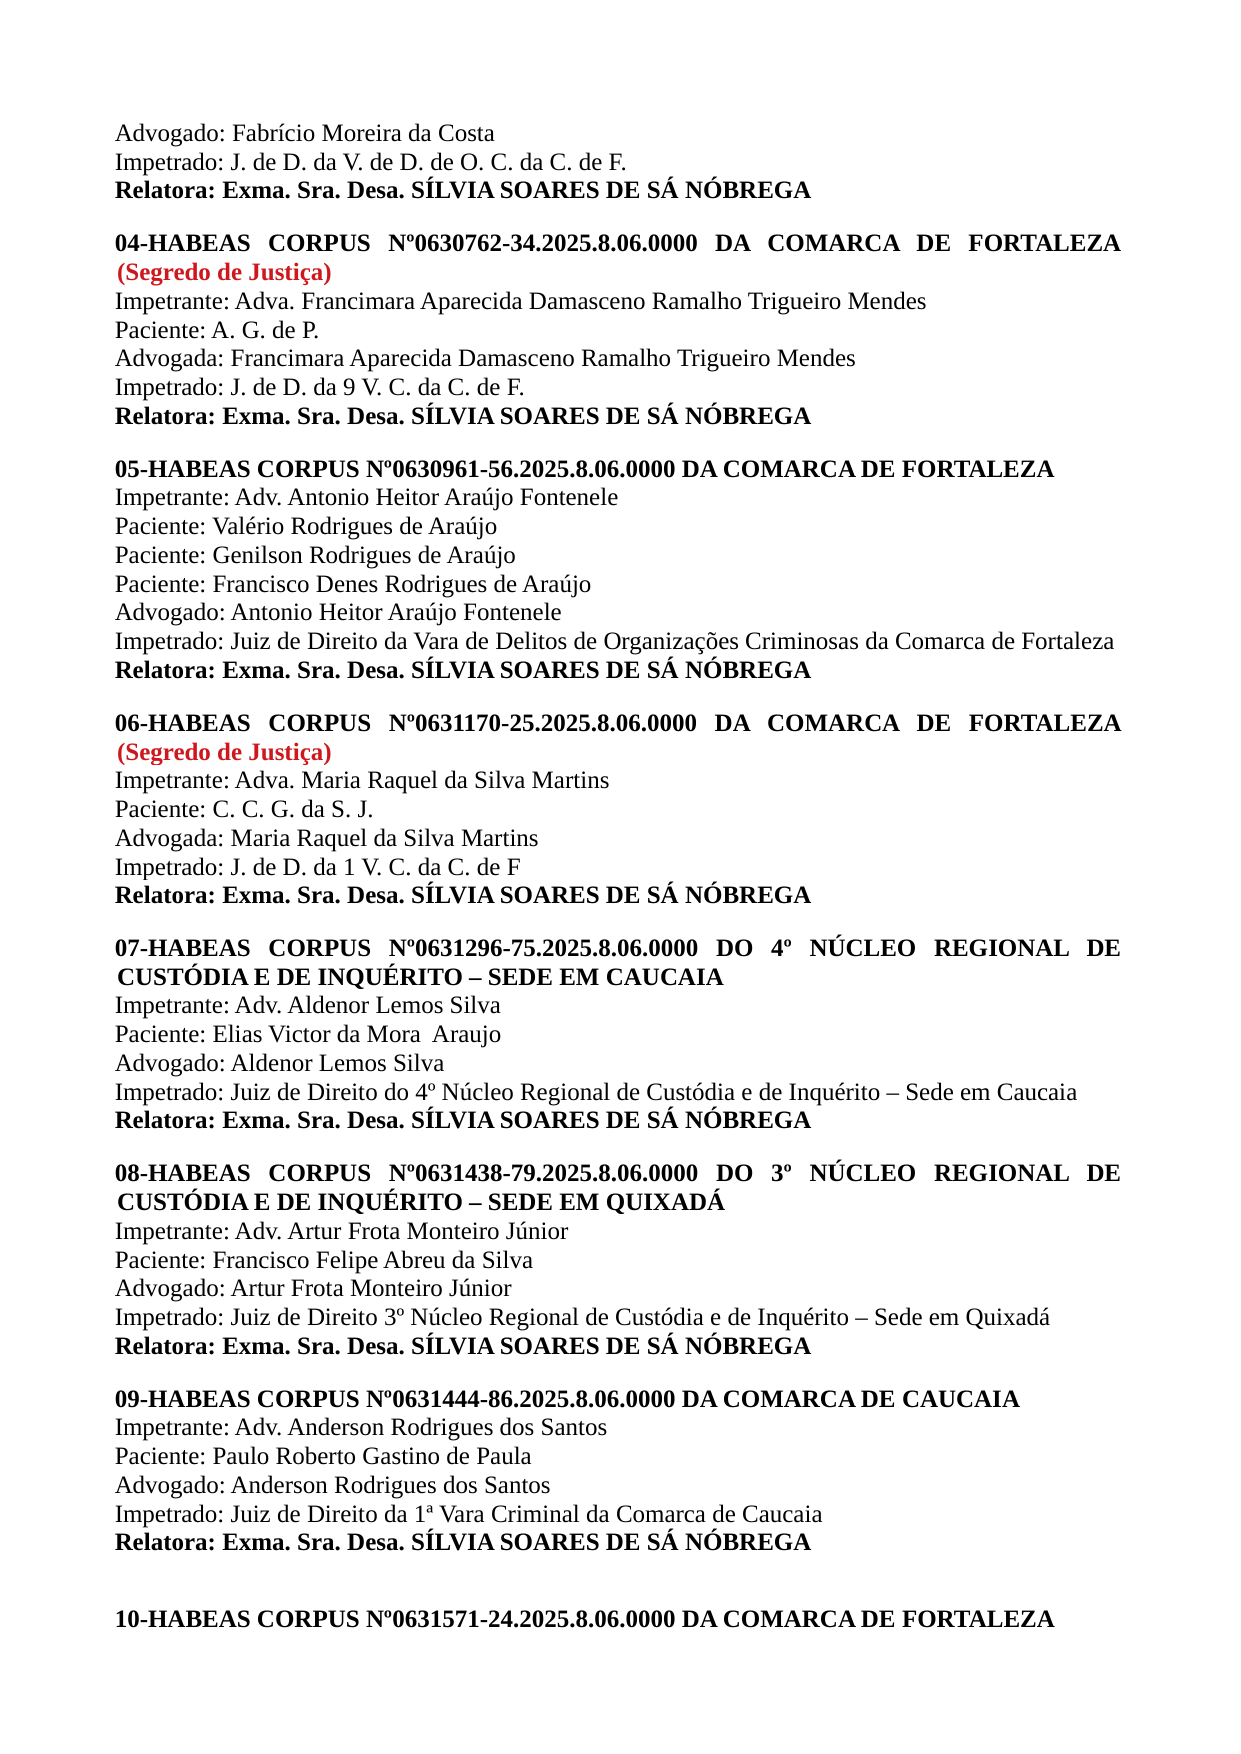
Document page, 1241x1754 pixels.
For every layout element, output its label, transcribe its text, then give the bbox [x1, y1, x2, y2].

text Impetrante: Adv. Antonio Heitor Araújo Fontenele [114, 482, 1122, 511]
text 09-HABEAS CORPUS Nº0631444-86.2025.8.06.0000 DA COMARCA DE CAUCAIA [114, 1384, 1122, 1412]
text Advogado: Artur Frota Monteiro Júnior [114, 1273, 1122, 1302]
text Paciente: C. C. G. da S. J. [114, 794, 1122, 823]
text Paciente: Francisco Denes Rodrigues de Araújo [114, 569, 1122, 597]
text Impetrado: Juiz de Direito da Vara de Delitos de Organizações Criminosas da Comarca de Fortaleza [114, 626, 1122, 655]
text 06-HABEAS CORPUS Nº0631170-25.2025.8.06.0000 DA COMARCA DE FORTALEZA (Segredo de Justiça) [114, 708, 1122, 765]
text Relatora: Exma. Sra. Desa. SÍLVIA SOARES DE SÁ NÓBREGA [114, 880, 1122, 909]
text Paciente: Elias Victor da Mora Araujo [114, 1019, 1122, 1048]
text Paciente: A. G. de P. [114, 315, 1122, 343]
text Relatora: Exma. Sra. Desa. SÍLVIA SOARES DE SÁ NÓBREGA [114, 176, 1122, 204]
text Paciente: Valério Rodrigues de Araújo [114, 511, 1122, 540]
text Impetrante: Adva. Francimara Aparecida Damasceno Ramalho Trigueiro Mendes [114, 286, 1122, 315]
text Relatora: Exma. Sra. Desa. SÍLVIA SOARES DE SÁ NÓBREGA [114, 401, 1122, 430]
text Advogado: Anderson Rodrigues dos Santos [114, 1470, 1122, 1499]
text Impetrado: Juiz de Direito da 1ª Vara Criminal da Comarca de Caucaia [114, 1499, 1122, 1527]
text Relatora: Exma. Sra. Desa. SÍLVIA SOARES DE SÁ NÓBREGA [114, 1331, 1122, 1360]
text Paciente: Paulo Roberto Gastino de Paula [114, 1441, 1122, 1470]
text Relatora: Exma. Sra. Desa. SÍLVIA SOARES DE SÁ NÓBREGA [114, 655, 1122, 684]
text 04-HABEAS CORPUS Nº0630762-34.2025.8.06.0000 DA COMARCA DE FORTALEZA (Segredo de Justiça) [114, 228, 1122, 286]
text Impetrado: Juiz de Direito 3º Núcleo Regional de Custódia e de Inquérito – Sede em Quixadá [114, 1302, 1122, 1331]
text Impetrante: Adv. Aldenor Lemos Silva [114, 991, 1122, 1019]
text 07-HABEAS CORPUS Nº0631296-75.2025.8.06.0000 DO 4º NÚCLEO REGIONAL DE CUSTÓDIA E DE INQUÉRITO – SEDE EM CAUCAIA [114, 933, 1122, 991]
text Impetrado: J. de D. da 9 V. C. da C. de F. [114, 372, 1122, 401]
text Paciente: Francisco Felipe Abreu da Silva [114, 1245, 1122, 1273]
text Advogada: Francimara Aparecida Damasceno Ramalho Trigueiro Mendes [114, 343, 1122, 372]
text 05-HABEAS CORPUS Nº0630961-56.2025.8.06.0000 DA COMARCA DE FORTALEZA [114, 454, 1122, 482]
text Advogada: Maria Raquel da Silva Martins [114, 823, 1122, 852]
text Relatora: Exma. Sra. Desa. SÍLVIA SOARES DE SÁ NÓBREGA [114, 1527, 1122, 1556]
text Paciente: Genilson Rodrigues de Araújo [114, 540, 1122, 569]
text Impetrado: J. de D. da 1 V. C. da C. de F [114, 852, 1122, 880]
text 10-HABEAS CORPUS Nº0631571-24.2025.8.06.0000 DA COMARCA DE FORTALEZA [114, 1604, 1122, 1633]
text Impetrante: Adva. Maria Raquel da Silva Martins [114, 765, 1122, 794]
text Advogado: Antonio Heitor Araújo Fontenele [114, 597, 1122, 626]
text Relatora: Exma. Sra. Desa. SÍLVIA SOARES DE SÁ NÓBREGA [114, 1106, 1122, 1134]
text Impetrado: J. de D. da V. de D. de O. C. da C. de F. [114, 147, 1122, 176]
text Impetrante: Adv. Artur Frota Monteiro Júnior [114, 1216, 1122, 1245]
text 08-HABEAS CORPUS Nº0631438-79.2025.8.06.0000 DO 3º NÚCLEO REGIONAL DE CUSTÓDIA E DE INQUÉRITO – SEDE EM QUIXADÁ [114, 1158, 1122, 1216]
text Advogado: Aldenor Lemos Silva [114, 1048, 1122, 1077]
text Impetrado: Juiz de Direito do 4º Núcleo Regional de Custódia e de Inquérito – Sede em Caucaia [114, 1077, 1122, 1106]
text Advogado: Fabrício Moreira da Costa [114, 118, 1122, 147]
text Impetrante: Adv. Anderson Rodrigues dos Santos [114, 1412, 1122, 1441]
